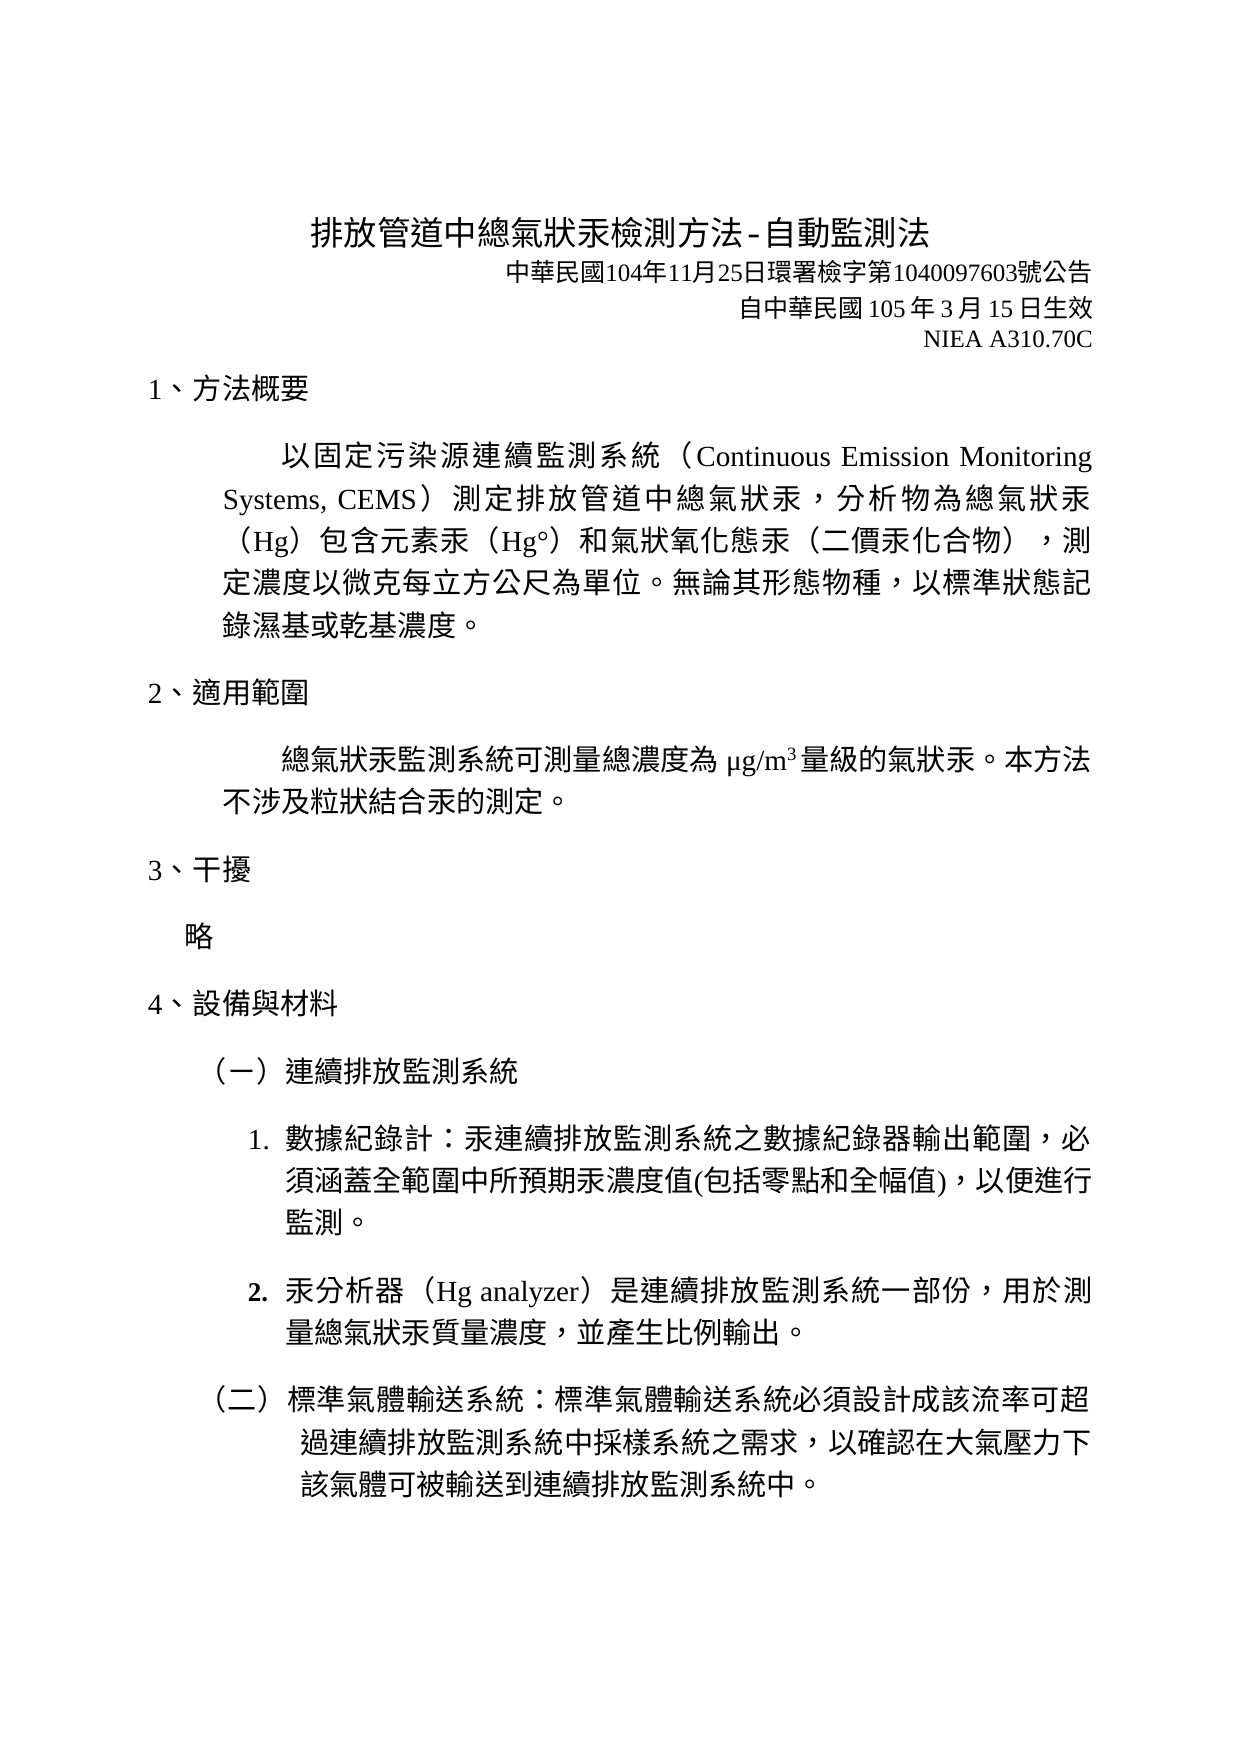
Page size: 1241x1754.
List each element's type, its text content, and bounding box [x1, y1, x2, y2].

list 干擾 [148, 846, 1092, 889]
text 自中華民國105年3月15日生效 [148, 288, 1093, 324]
list 適用範圍 [148, 669, 1092, 712]
text 中華民國104年11月25日環署檢字第1040097603號公告 [148, 252, 1092, 288]
text 略 [148, 914, 1092, 956]
text 總氣狀汞監測系統可測量總濃度為μg/m3量級的氣狀汞。本方法不涉及粒狀結合汞的測定。 [223, 737, 1092, 821]
list 設備與材料 [148, 981, 1092, 1023]
list 汞分析器（Hg analyzer）是連續排放監測系統一部份，用於測量總氣狀汞質量濃度，並產生比例輸出。 [248, 1267, 1092, 1352]
text （二）標準氣體輸送系統：標準氣體輸送系統必須設計成該流率可超過連續排放監測系統中採樣系統之需求，以確認在大氣壓力下該氣體可被輸送到連續排放監測系統中。 [198, 1377, 1092, 1504]
list 數據紀錄計：汞連續排放監測系統之數據紀錄器輸出範圍，必須涵蓋全範圍中所預期汞濃度值(包括零點和全幅值)，以便進行監測。 [248, 1116, 1092, 1242]
list 方法概要 [148, 366, 1092, 408]
text 排放管道中總氣狀汞檢測方法-自動監測法 [148, 189, 1092, 252]
text NIEA A310.70C [207, 324, 1092, 353]
text （ㄧ）連續排放監測系統 [198, 1048, 1092, 1091]
text 以固定污染源連續監測系統（Continuous Emission Monitoring Systems, CEMS）測定排放管道中總氣狀汞，分析物為總氣狀汞（Hg）包含元素汞（Hg°）和氣狀氧化態汞（二價汞化合物），測定濃度以微克每立方公尺為單位。無論其形態物種，以標準狀態記錄濕基或乾基濃度。 [223, 433, 1092, 644]
